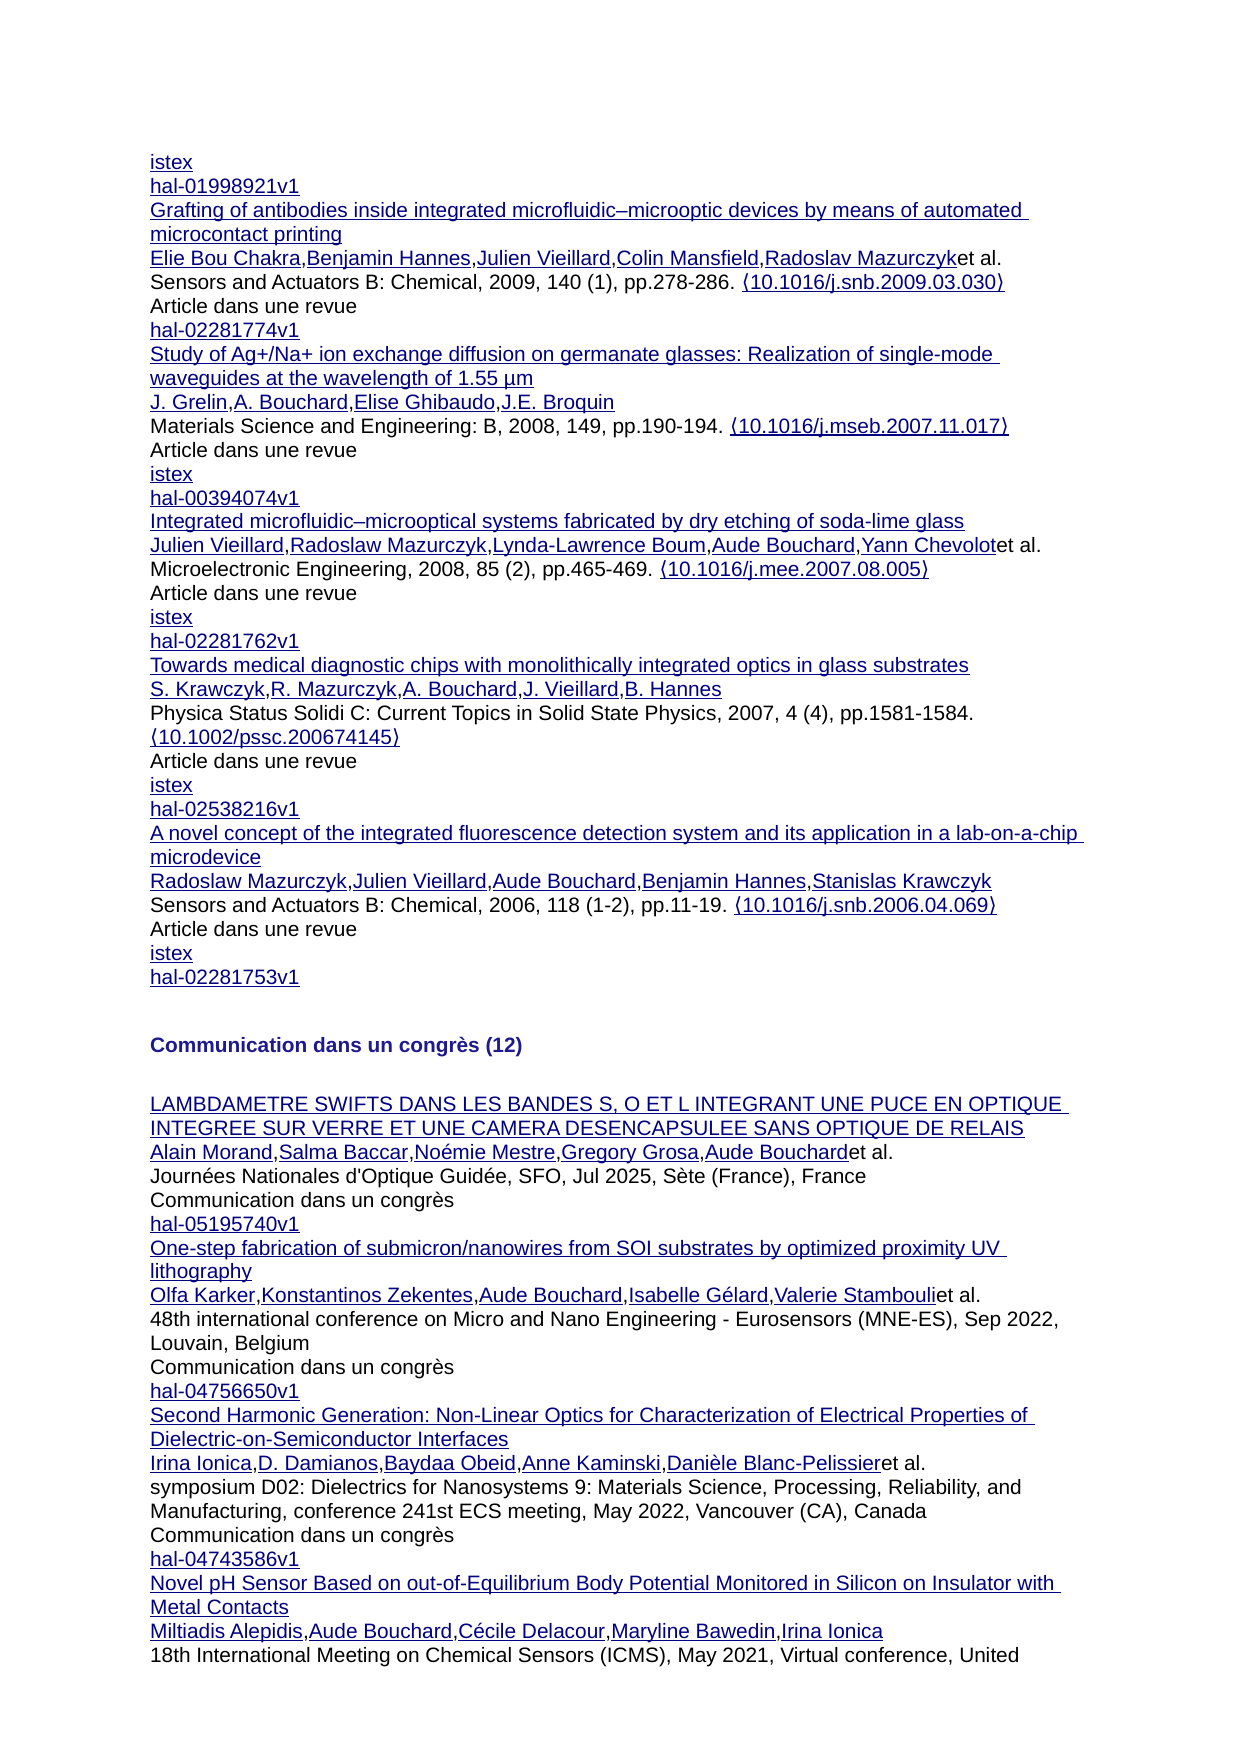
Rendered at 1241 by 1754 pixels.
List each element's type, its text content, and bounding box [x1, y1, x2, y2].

table_cell Towards medical diagnostic chips with monolithically integrated optics in glass substrates S. Krawczyk,R. Mazurczyk,A. Bouchard,J. Vieillard,B. Hannes Physica Status Solidi C: Current Topics in Solid State Physics, 2007, 4 (4), pp.1581-1584. ⟨10.1002/pssc.200674145⟩ Article dans une revue istex hal-02538216v1 [150, 653, 1090, 821]
table_cell One-step fabrication of submicron/nanowires from SOI substrates by optimized proximity UV lithography Olfa Karker,Konstantinos Zekentes,Aude Bouchard,Isabelle Gélard,Valerie Stambouliet al. 48th international conference on Micro and Nano Engineering - Eurosensors (MNE-ES), Sep 2022, Louvain, Belgium Communication dans un congrès hal-04756650v1 [150, 1235, 1090, 1403]
table_header LAMBDAMETRE SWIFTS DANS LES BANDES S, O ET L INTEGRANT UNE PUCE EN OPTIQUE INTEGREE SUR VERRE ET UNE CAMERA DESENCAPSULEE SANS OPTIQUE DE RELAIS Alain Morand,Salma Baccar,Noémie Mestre,Gregory Grosa,Aude Bouchardet al. Journées Nationales d'Optique Guidée, SFO, Jul 2025, Sète (France), France Communication dans un congrès hal-05195740v1 [150, 1092, 1090, 1235]
table_cell Study of Ag+/Na+ ion exchange diffusion on germanate glasses: Realization of single-mode waveguides at the wavelength of 1.55 µm J. Grelin,A. Bouchard,Elise Ghibaudo,J.E. Broquin Materials Science and Engineering: B, 2008, 149, pp.190-194. ⟨10.1016/j.mseb.2007.11.017⟩ Article dans une revue istex hal-00394074v1 [150, 342, 1090, 509]
table_cell A novel concept of the integrated fluorescence detection system and its application in a lab-on-a-chip microdevice Radoslaw Mazurczyk,Julien Vieillard,Aude Bouchard,Benjamin Hannes,Stanislas Krawczyk Sensors and Actuators B: Chemical, 2006, 118 (1-2), pp.11-19. ⟨10.1016/j.snb.2006.04.069⟩ Article dans une revue istex hal-02281753v1 [150, 821, 1090, 988]
table_cell Novel pH Sensor Based on out-of-Equilibrium Body Potential Monitored in Silicon on Insulator with Metal Contacts Miltiadis Alepidis,Aude Bouchard,Cécile Delacour,Maryline Bawedin,Irina Ionica 18th International Meeting on Chemical Sensors (ICMS), May 2021, Virtual conference, United [150, 1571, 1090, 1667]
table_cell Second Harmonic Generation: Non-Linear Optics for Characterization of Electrical Properties of Dielectric-on-Semiconductor Interfaces Irina Ionica,D. Damianos,Baydaa Obeid,Anne Kaminski,Danièle Blanc-Pelissieret al. symposium D02: Dielectrics for Nanosystems 9: Materials Science, Processing, Reliability, and Manufacturing, conference 241st ECS meeting, May 2022, Vancouver (CA), Canada Communication dans un congrès hal-04743586v1 [150, 1403, 1090, 1571]
table_cell istex hal-01998921v1 [150, 150, 1090, 198]
subtitle Communication dans un congrès (12) [150, 1033, 1090, 1057]
table_cell Grafting of antibodies inside integrated microfluidic–microoptic devices by means of automated microcontact printing Elie Bou Chakra,Benjamin Hannes,Julien Vieillard,Colin Mansfield,Radoslav Mazurczyket al. Sensors and Actuators B: Chemical, 2009, 140 (1), pp.278-286. ⟨10.1016/j.snb.2009.03.030⟩ Article dans une revue hal-02281774v1 [150, 198, 1090, 342]
table_cell Integrated microfluidic–microoptical systems fabricated by dry etching of soda-lime glass Julien Vieillard,Radoslaw Mazurczyk,Lynda-Lawrence Boum,Aude Bouchard,Yann Chevolotet al. Microelectronic Engineering, 2008, 85 (2), pp.465-469. ⟨10.1016/j.mee.2007.08.005⟩ Article dans une revue istex hal-02281762v1 [150, 509, 1090, 653]
